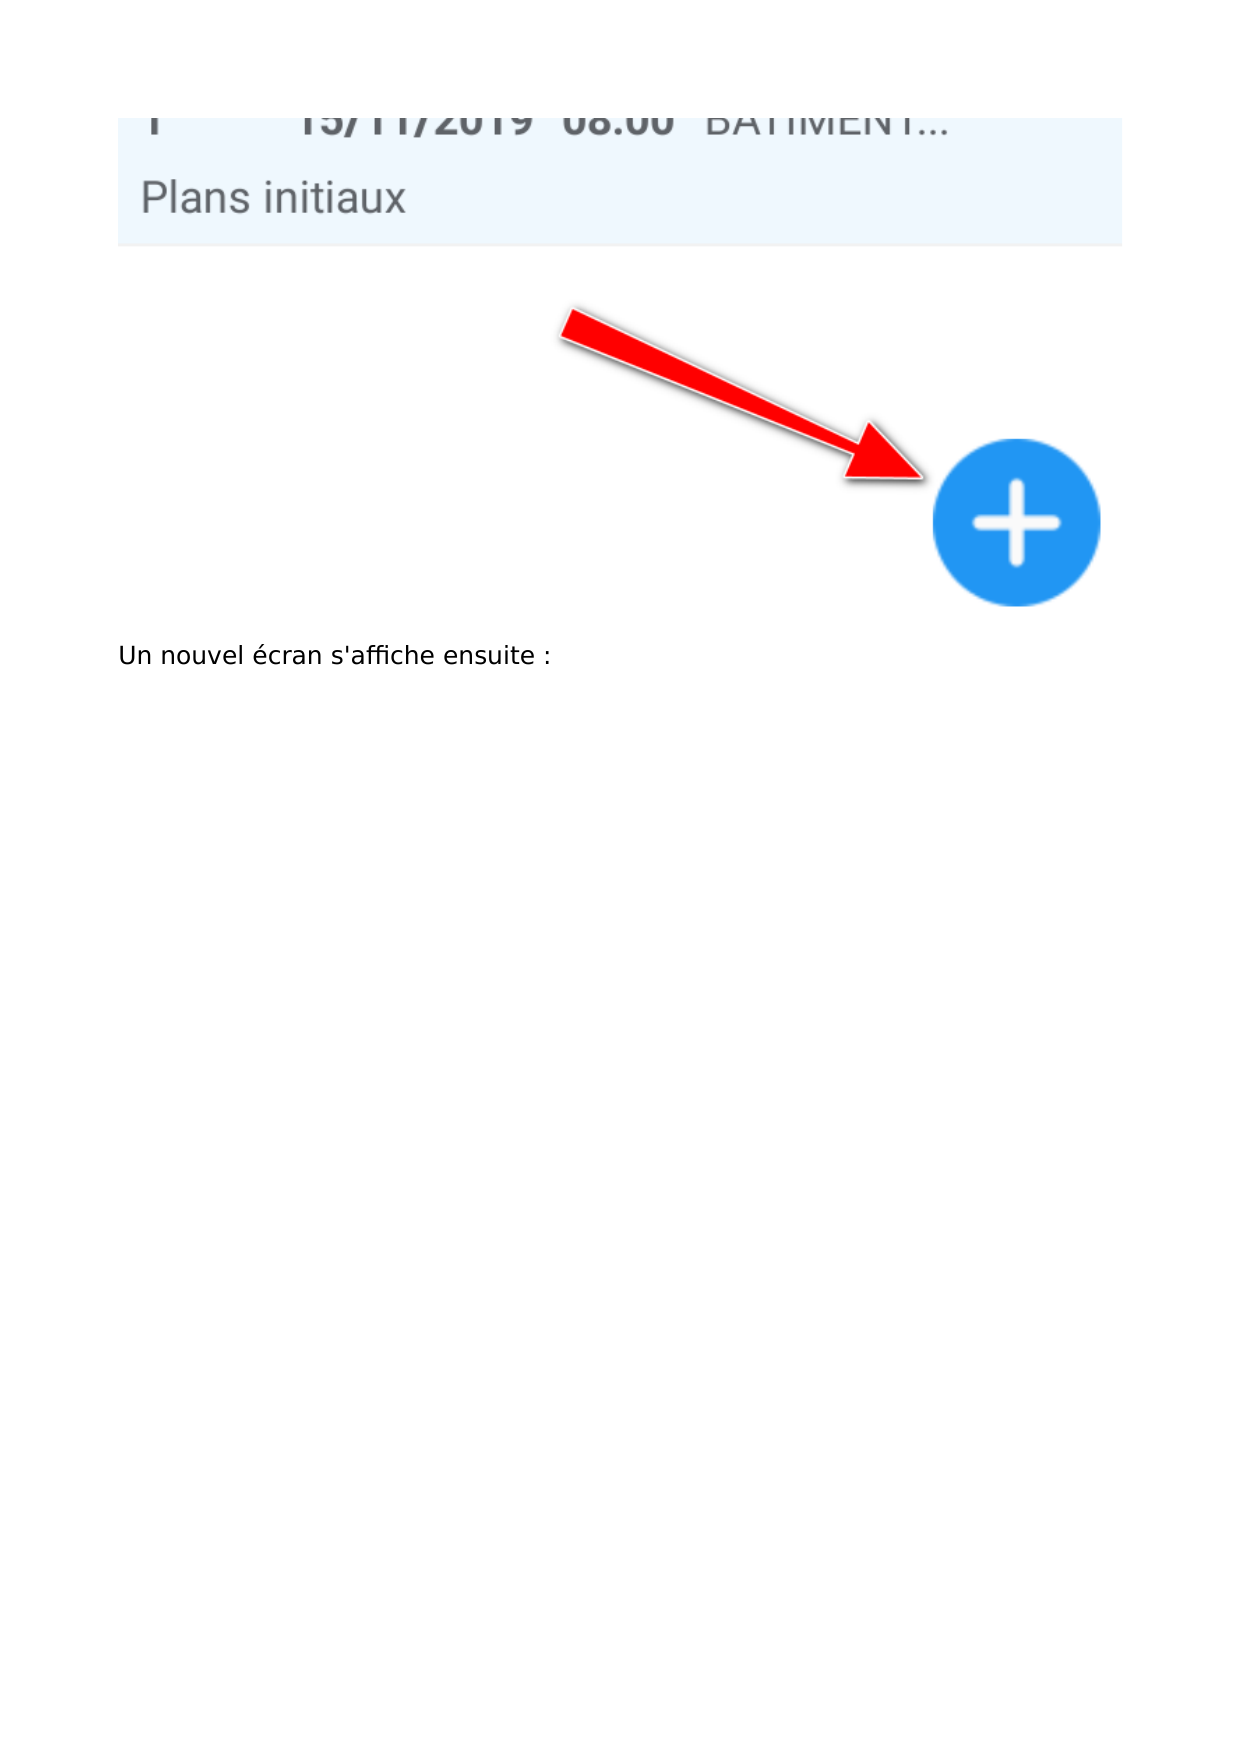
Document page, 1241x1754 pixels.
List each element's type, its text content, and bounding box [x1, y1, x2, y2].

text Un nouvel écran s'affiche ensuite : [118, 641, 1122, 670]
picture [118, 118, 1123, 629]
